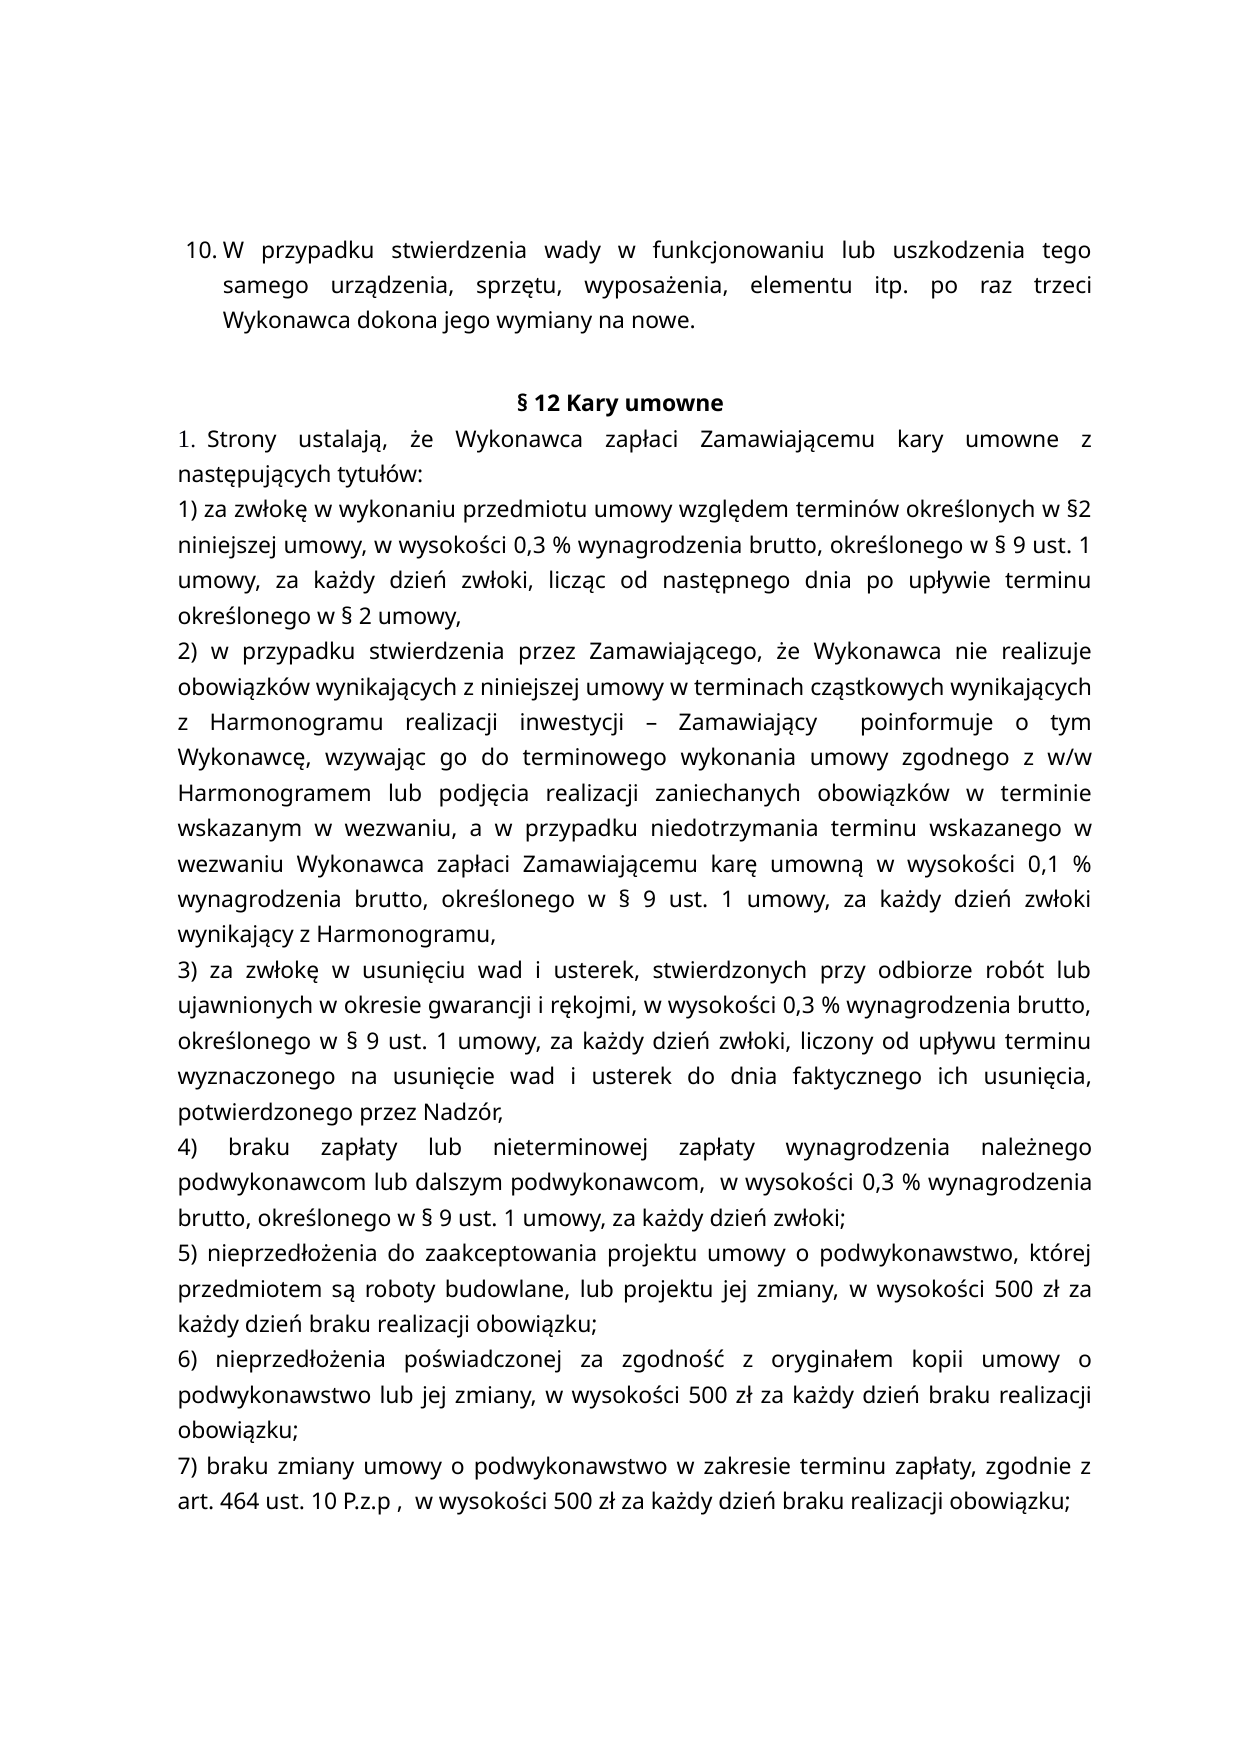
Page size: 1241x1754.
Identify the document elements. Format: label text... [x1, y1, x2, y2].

text 4) braku zapłaty lub nieterminowej zapłaty wynagrodzenia należnego podwykonawcom lub dalszym podwykonawcom, w wysokości 0,3 % wynagrodzenia brutto, określonego w § 9 ust. 1 umowy, za każdy dzień zwłoki; [177, 1127, 1093, 1233]
text 6) nieprzedłożenia poświadczonej za zgodność z oryginałem kopii umowy o podwykonawstwo lub jej zmiany, w wysokości 500 zł za każdy dzień braku realizacji obowiązku; [177, 1339, 1093, 1446]
text 1) za zwłokę w wykonaniu przedmiotu umowy względem terminów określonych w §2 niniejszej umowy, w wysokości 0,3 % wynagrodzenia brutto, określonego w § 9 ust. 1 umowy, za każdy dzień zwłoki, licząc od następnego dnia po upływie terminu określonego w § 2 umowy, [177, 489, 1093, 631]
text 2) w przypadku stwierdzenia przez Zamawiającego, że Wykonawca nie realizuje obowiązków wynikających z niniejszej umowy w terminach cząstkowych wynikających z Harmonogramu realizacji inwestycji – Zamawiający poinformuje o tym Wykonawcę, wzywając go do terminowego wykonania umowy zgodnego z w/w Harmonogramem lub podjęcia realizacji zaniechanych obowiązków w terminie wskazanym w wezwaniu, a w przypadku niedotrzymania terminu wskazanego w wezwaniu Wykonawca zapłaci Zamawiającemu karę umowną w wysokości 0,1 % wynagrodzenia brutto, określonego w § 9 ust. 1 umowy, za każdy dzień zwłoki wynikający z Harmonogramu, [177, 631, 1093, 950]
text 5) nieprzedłożenia do zaakceptowania projektu umowy o podwykonawstwo, której przedmiotem są roboty budowlane, lub projektu jej zmiany, w wysokości 500 zł za każdy dzień braku realizacji obowiązku; [177, 1233, 1093, 1339]
list Strony ustalają, że Wykonawca zapłaci Zamawiającemu kary umowne z następujących tytułów: [177, 419, 1093, 489]
text 3) za zwłokę w usunięciu wad i usterek, stwierdzonych przy odbiorze robót lub ujawnionych w okresie gwarancji i rękojmi, w wysokości 0,3 % wynagrodzenia brutto, określonego w § 9 ust. 1 umowy, za każdy dzień zwłoki, liczony od upływu terminu wyznaczonego na usunięcie wad i usterek do dnia faktycznego ich usunięcia, potwierdzonego przez Nadzór, [177, 950, 1093, 1127]
text § 12 Kary umowne [148, 383, 1093, 419]
text 7) braku zmiany umowy o podwykonawstwo w zakresie terminu zapłaty, zgodnie z art. 464 ust. 10 P.z.p , w wysokości 500 zł za każdy dzień braku realizacji obowiązku; [177, 1446, 1093, 1517]
list W przypadku stwierdzenia wady w funkcjonowaniu lub uszkodzenia tego samego urządzenia, sprzętu, wyposażenia, elementu itp. po raz trzeci Wykonawca dokona jego wymiany na nowe. [185, 230, 1093, 336]
